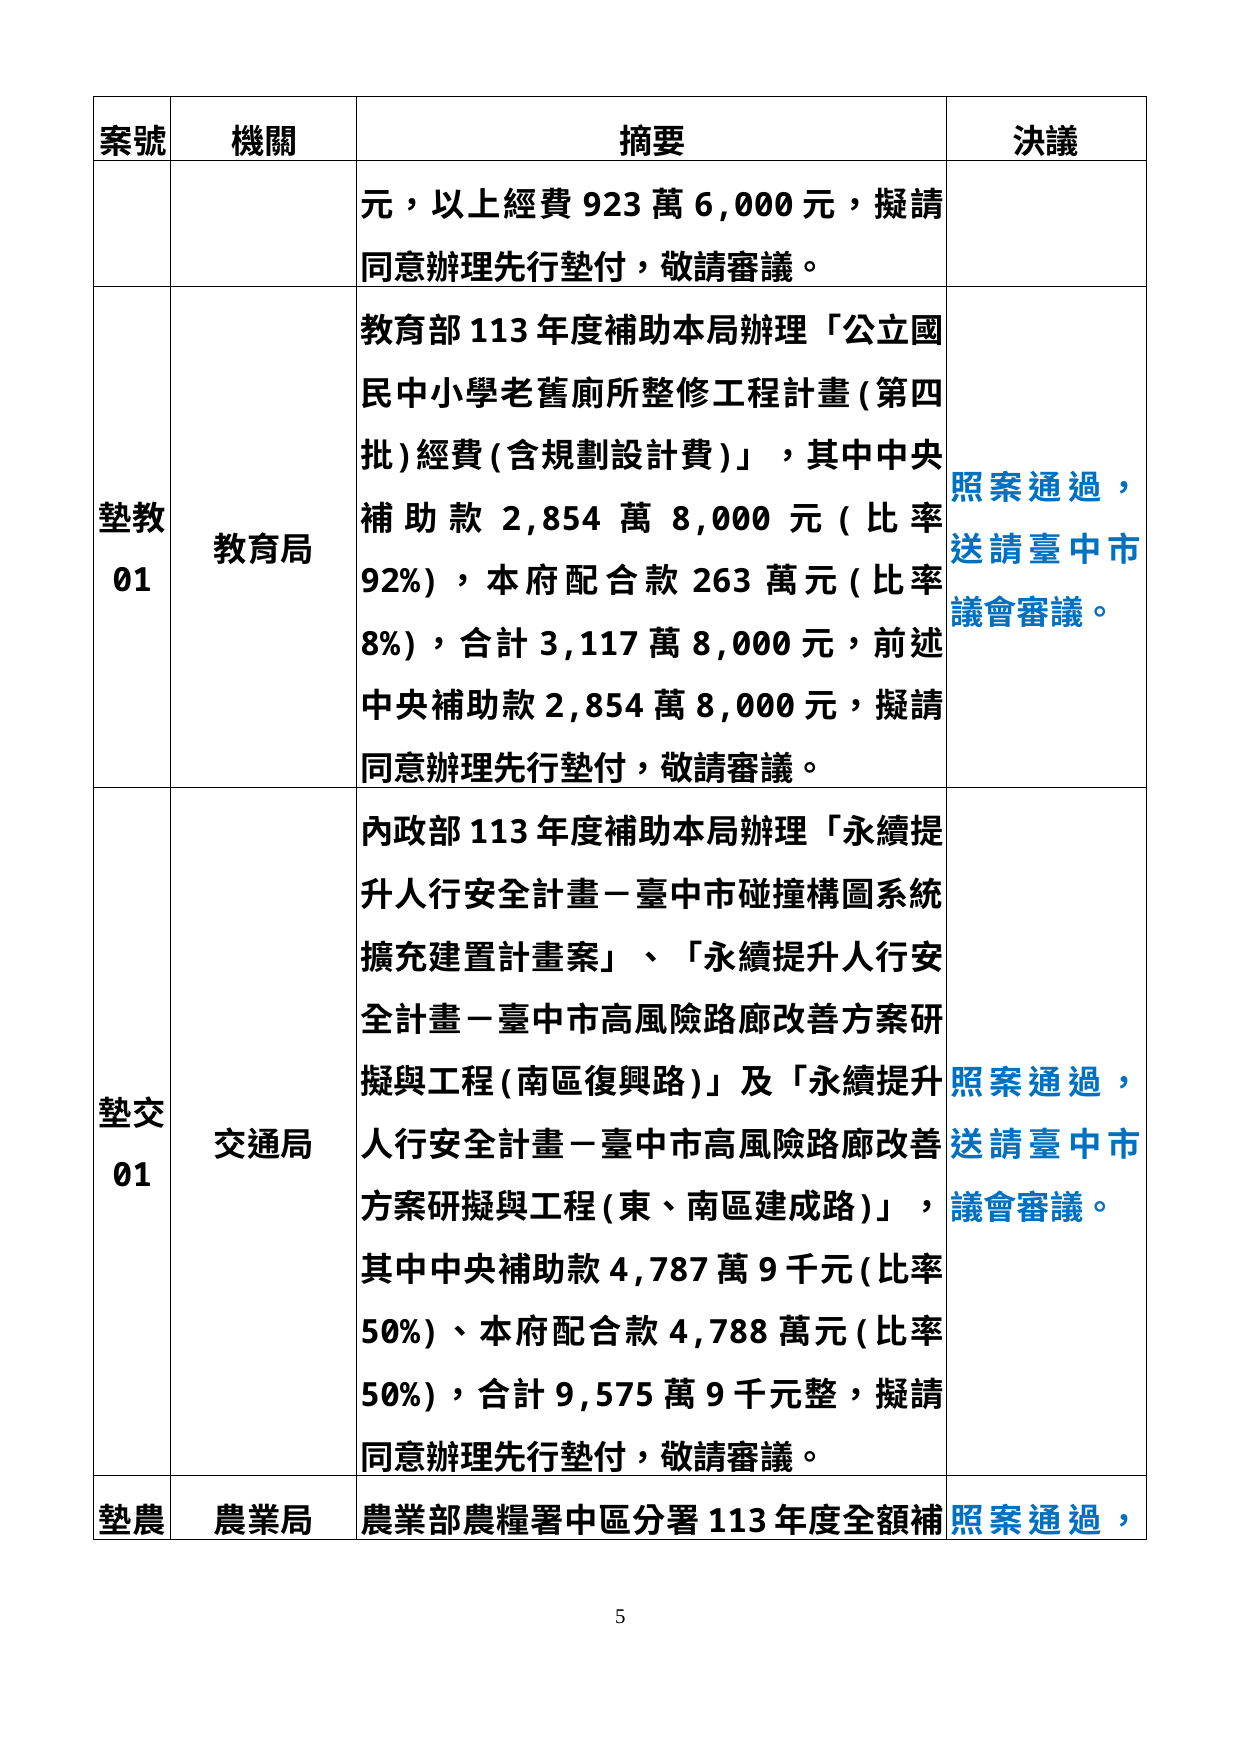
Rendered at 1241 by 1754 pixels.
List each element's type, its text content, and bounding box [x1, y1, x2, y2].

table_cell 照案通過，送請臺中市議會審議。 [947, 788, 1146, 1475]
table_cell [947, 161, 1146, 286]
table_cell 教育局 [171, 287, 356, 787]
table_cell 元，以上經費923萬6,000元，擬請同意辦理先行墊付，敬請審議。 [357, 161, 946, 286]
table_header 機關 [171, 97, 356, 160]
table_cell 內政部113年度補助本局辦理「永續提升人行安全計畫－臺中市碰撞構圖系統擴充建置計畫案」、「永續提升人行安全計畫－臺中市高風險路廊改善方案研擬與工程(南區復興路)」及「永續提升人行安全計畫－臺中市高風險路廊改善方案研擬與工程(東、南區建成路)」，其中中央補助款4,787萬9千元(比率50%)、本府配合款4,788萬元(比率50%)，合計9,575萬9千元整，擬請同意辦理先行墊付，敬請審議。 [357, 788, 946, 1475]
table_cell 照案通過， [947, 1476, 1146, 1539]
table_header 摘要 [357, 97, 946, 160]
table_cell 農業部農糧署中區分署113年度全額補 [357, 1476, 946, 1539]
table_cell 農業局 [171, 1476, 356, 1539]
table_cell [94, 161, 170, 286]
table_header 案號 [94, 97, 170, 160]
table_cell 墊交01 [94, 788, 170, 1475]
table_cell 墊教01 [94, 287, 170, 787]
table_cell 墊農 [94, 1476, 170, 1539]
table_cell 照案通過，送請臺中市議會審議。 [947, 287, 1146, 787]
table_cell 交通局 [171, 788, 356, 1475]
table_cell 教育部113年度補助本局辦理「公立國民中小學老舊廁所整修工程計畫(第四批)經費(含規劃設計費)」，其中中央補助款2,854萬8,000元(比率92%)，本府配合款263萬元(比率8%)，合計3,117萬8,000元，前述中央補助款2,854萬8,000元，擬請同意辦理先行墊付，敬請審議。 [357, 287, 946, 787]
table_header 決議 [947, 97, 1146, 160]
table_cell [171, 161, 356, 286]
